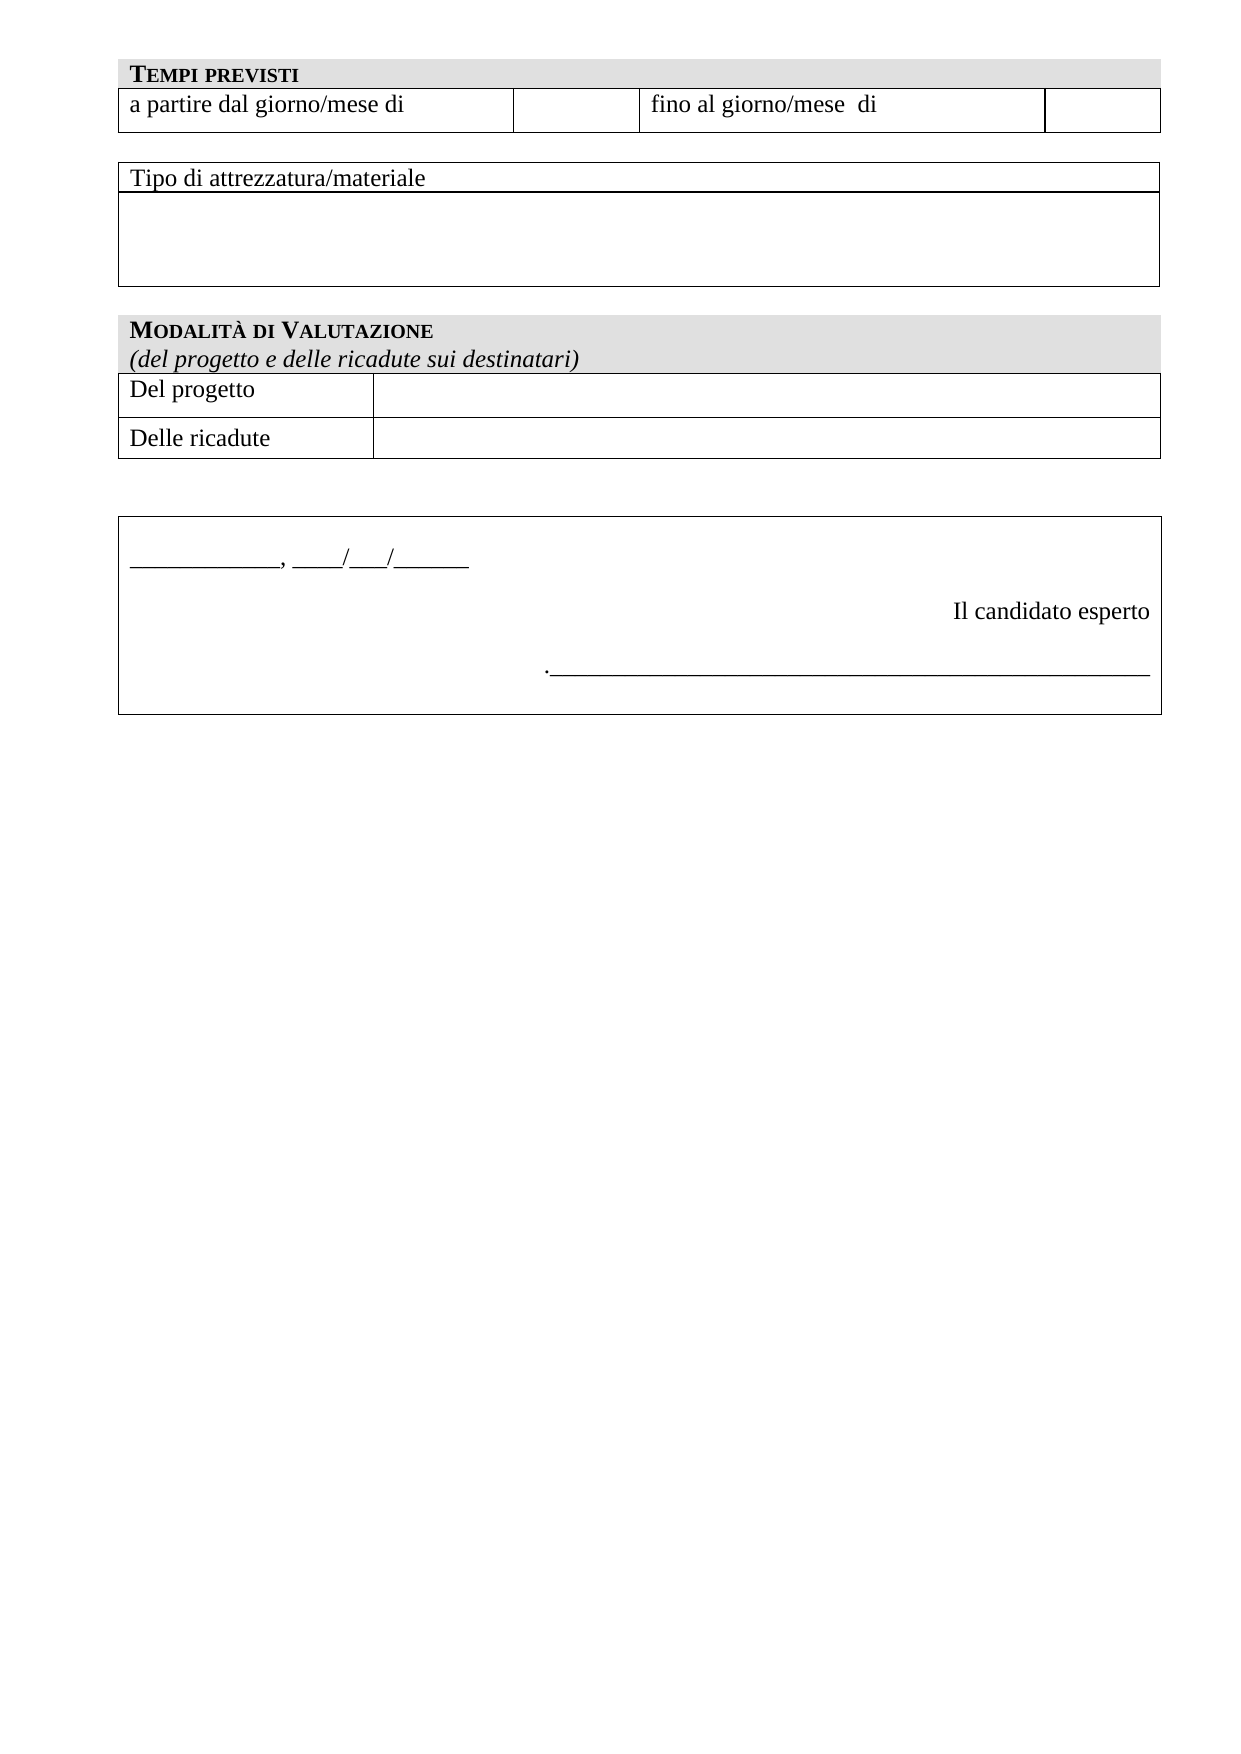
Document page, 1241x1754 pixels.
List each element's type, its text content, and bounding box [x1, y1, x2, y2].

table_cell fino al giorno/mese di [640, 89, 1044, 132]
table_cell [374, 418, 1160, 458]
table_cell [119, 193, 1159, 286]
table_cell [514, 89, 639, 132]
table_cell Del progetto [119, 374, 373, 417]
table_cell a partire dal giorno/mese di [119, 89, 513, 132]
table_cell [1046, 89, 1160, 132]
table_header Modalità di Valutazione (del progetto e delle ricadute sui destinatari) [118, 315, 1161, 373]
table_cell Delle ricadute [119, 418, 373, 458]
table_cell [374, 374, 1160, 417]
table_header ____________, ____/___/______ Il candidato esperto .________________________________________________ [119, 517, 1161, 713]
table_header Tipo di attrezzatura/materiale [119, 163, 1159, 191]
table_header Tempi previsti [118, 59, 1161, 88]
